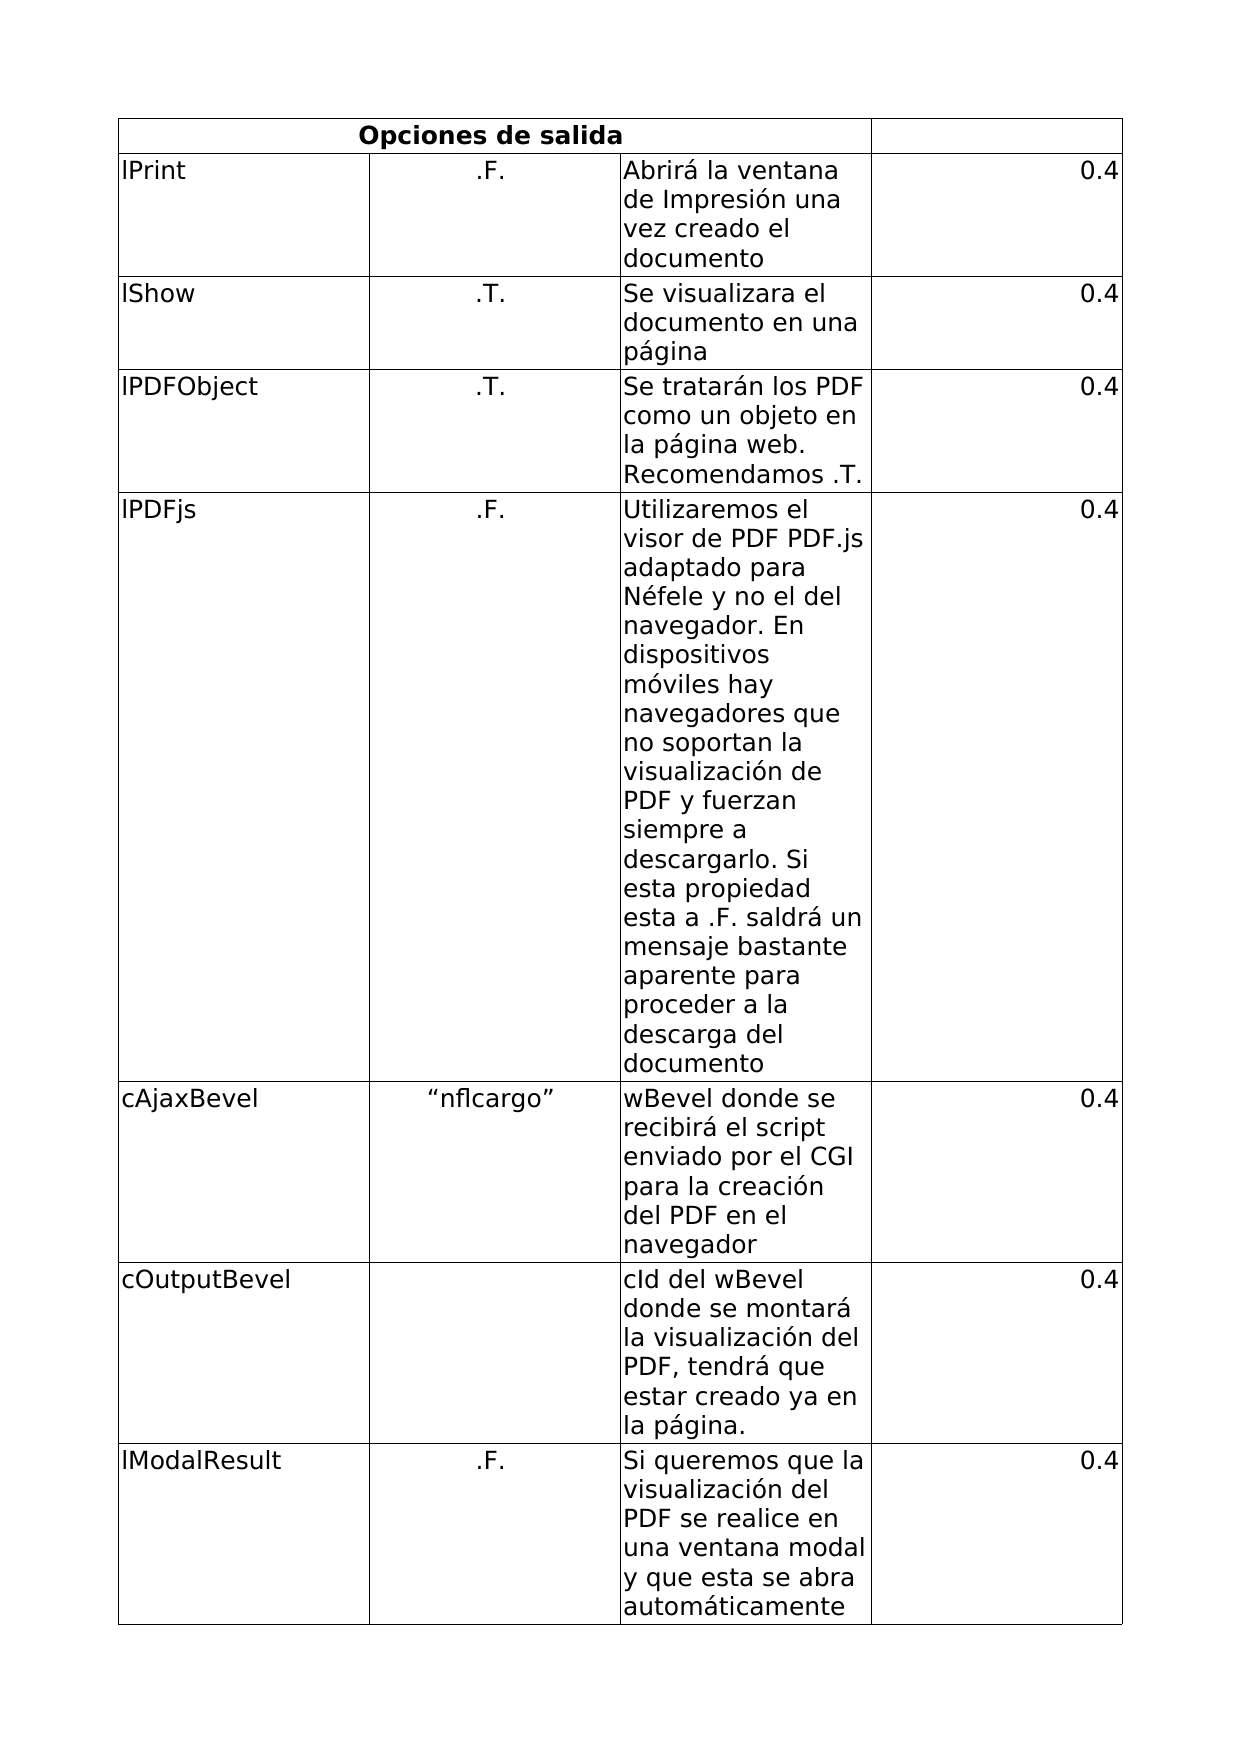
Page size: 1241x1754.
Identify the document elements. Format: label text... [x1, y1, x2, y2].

table_cell .F. [370, 1444, 620, 1624]
table_cell [370, 1263, 620, 1443]
table_cell .T. [370, 370, 620, 492]
table_cell 0.4 [872, 493, 1122, 1081]
table_cell 0.4 [872, 1444, 1122, 1624]
table_cell Opciones de salida [119, 119, 871, 153]
table_cell .F. [370, 154, 620, 276]
table_cell wBevel donde se recibirá el script enviado por el CGI para la creación del PDF en el navegador [621, 1082, 871, 1262]
table_cell 0.4 [872, 154, 1122, 276]
table_cell lPDFObject [119, 370, 369, 492]
table_cell lPrint [119, 154, 369, 276]
table_cell “nflcargo” [370, 1082, 620, 1262]
table_cell .F. [370, 493, 620, 1081]
table_cell Si queremos que la visualización del PDF se realice en una ventana modal y que esta se abra automáticamente [621, 1444, 871, 1624]
table_cell Utilizaremos el visor de PDF PDF.js adaptado para Néfele y no el del navegador. En dispositivos móviles hay navegadores que no soportan la visualización de PDF y fuerzan siempre a descargarlo. Si esta propiedad esta a .F. saldrá un mensaje bastante aparente para proceder a la descarga del documento [621, 493, 871, 1081]
table_cell lShow [119, 277, 369, 369]
table_cell 0.4 [872, 1263, 1122, 1443]
table_cell cId del wBevel donde se montará la visualización del PDF, tendrá que estar creado ya en la página. [621, 1263, 871, 1443]
table_cell Se visualizara el documento en una página [621, 277, 871, 369]
table_cell Se tratarán los PDF como un objeto en la página web. Recomendamos .T. [621, 370, 871, 492]
table_cell Abrirá la ventana de Impresión una vez creado el documento [621, 154, 871, 276]
table_cell .T. [370, 277, 620, 369]
table_cell cOutputBevel [119, 1263, 369, 1443]
table_cell 0.4 [872, 277, 1122, 369]
table_cell 0.4 [872, 1082, 1122, 1262]
table_cell lModalResult [119, 1444, 369, 1624]
table_cell [872, 119, 1122, 153]
table_cell lPDFjs [119, 493, 369, 1081]
table_cell cAjaxBevel [119, 1082, 369, 1262]
table_cell 0.4 [872, 370, 1122, 492]
